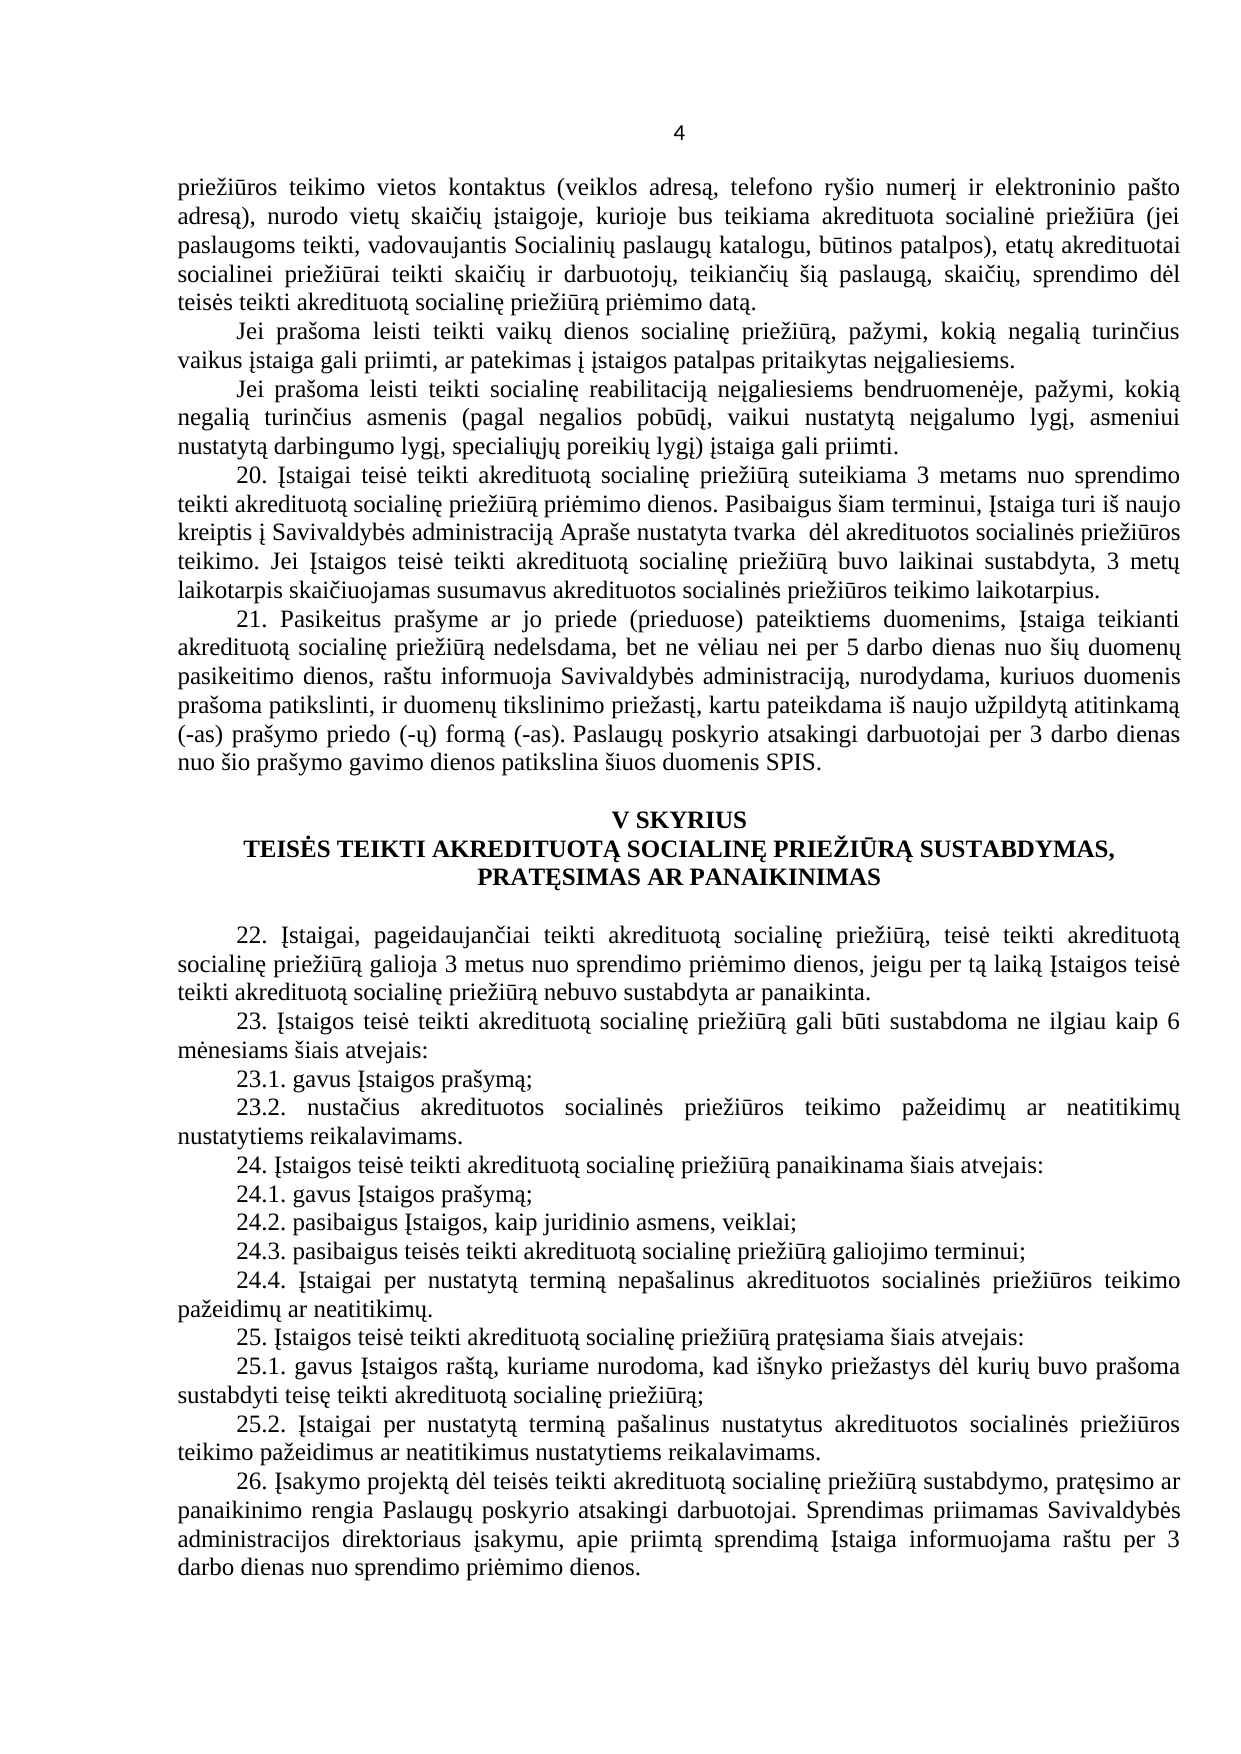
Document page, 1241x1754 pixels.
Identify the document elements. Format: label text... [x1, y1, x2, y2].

text 25.1. gavus Įstaigos raštą, kuriame nurodoma, kad išnyko priežastys dėl kurių buvo prašoma sustabdyti teisę teikti akredituotą socialinę priežiūrą; [177, 1351, 1181, 1409]
text 22. Įstaigai, pageidaujančiai teikti akredituotą socialinę priežiūrą, teisė teikti akredituotą socialinę priežiūrą galioja 3 metus nuo sprendimo priėmimo dienos, jeigu per tą laiką Įstaigos teisė teikti akredituotą socialinę priežiūrą nebuvo sustabdyta ar panaikinta. [177, 920, 1181, 1006]
text Jei prašoma leisti teikti vaikų dienos socialinę priežiūrą, pažymi, kokią negalią turinčius vaikus įstaiga gali priimti, ar patekimas į įstaigos patalpas pritaikytas neįgaliesiems. [177, 316, 1181, 374]
text TEISĖS TEIKTI AKREDITUOTĄ SOCIALINĘ PRIEŽIŪRĄ SUSTABDYMAS, PRATĘSIMAS AR PANAIKINIMAS [177, 834, 1181, 891]
text 23. Įstaigos teisė teikti akredituotą socialinę priežiūrą gali būti sustabdoma ne ilgiau kaip 6 mėnesiams šiais atvejais: [177, 1006, 1181, 1064]
text 21. Pasikeitus prašyme ar jo priede (prieduose) pateiktiems duomenims, Įstaiga teikianti akredituotą socialinę priežiūrą nedelsdama, bet ne vėliau nei per 5 darbo dienas nuo šių duomenų pasikeitimo dienos, raštu informuoja Savivaldybės administraciją, nurodydama, kuriuos duomenis prašoma patikslinti, ir duomenų tikslinimo priežastį, kartu pateikdama iš naujo užpildytą atitinkamą (-as) prašymo priedo (-ų) formą (-as). Paslaugų poskyrio atsakingi darbuotojai per 3 darbo dienas nuo šio prašymo gavimo dienos patikslina šiuos duomenis SPIS. [177, 604, 1181, 776]
text 24. Įstaigos teisė teikti akredituotą socialinę priežiūrą panaikinama šiais atvejais: [177, 1150, 1181, 1179]
text 26. Įsakymo projektą dėl teisės teikti akredituotą socialinę priežiūrą sustabdymo, pratęsimo ar panaikinimo rengia Paslaugų poskyrio atsakingi darbuotojai. Sprendimas priimamas Savivaldybės administracijos direktoriaus įsakymu, apie priimtą sprendimą Įstaiga informuojama raštu per 3 darbo dienas nuo sprendimo priėmimo dienos. [177, 1466, 1181, 1581]
text 24.1. gavus Įstaigos prašymą; [177, 1179, 1181, 1207]
text 24.2. pasibaigus Įstaigos, kaip juridinio asmens, veiklai; [177, 1207, 1181, 1236]
text priežiūros teikimo vietos kontaktus (veiklos adresą, telefono ryšio numerį ir elektroninio pašto adresą), nurodo vietų skaičių įstaigoje, kurioje bus teikiama akredituota socialinė priežiūra (jei paslaugoms teikti, vadovaujantis Socialinių paslaugų katalogu, būtinos patalpos), etatų akredituotai socialinei priežiūrai teikti skaičių ir darbuotojų, teikiančių šią paslaugą, skaičių, sprendimo dėl teisės teikti akredituotą socialinę priežiūrą priėmimo datą. [177, 172, 1181, 316]
text 23.2. nustačius akredituotos socialinės priežiūros teikimo pažeidimų ar neatitikimų nustatytiems reikalavimams. [177, 1092, 1181, 1150]
text V SKYRIUS [177, 805, 1181, 834]
text 25.2. Įstaigai per nustatytą terminą pašalinus nustatytus akredituotos socialinės priežiūros teikimo pažeidimus ar neatitikimus nustatytiems reikalavimams. [177, 1409, 1181, 1466]
text 20. Įstaigai teisė teikti akredituotą socialinę priežiūrą suteikiama 3 metams nuo sprendimo teikti akredituotą socialinę priežiūrą priėmimo dienos. Pasibaigus šiam terminui, Įstaiga turi iš naujo kreiptis į Savivaldybės administraciją Apraše nustatyta tvarka dėl akredituotos socialinės priežiūros teikimo. Jei Įstaigos teisė teikti akredituotą socialinę priežiūrą buvo laikinai sustabdyta, 3 metų laikotarpis skaičiuojamas susumavus akredituotos socialinės priežiūros teikimo laikotarpius. [177, 460, 1181, 604]
text 25. Įstaigos teisė teikti akredituotą socialinę priežiūrą pratęsiama šiais atvejais: [177, 1322, 1181, 1351]
text Jei prašoma leisti teikti socialinę reabilitaciją neįgaliesiems bendruomenėje, pažymi, kokią negalią turinčius asmenis (pagal negalios pobūdį, vaikui nustatytą neįgalumo lygį, asmeniui nustatytą darbingumo lygį, specialiųjų poreikių lygį) įstaiga gali priimti. [177, 374, 1181, 460]
text 24.4. Įstaigai per nustatytą terminą nepašalinus akredituotos socialinės priežiūros teikimo pažeidimų ar neatitikimų. [177, 1265, 1181, 1322]
text 23.1. gavus Įstaigos prašymą; [177, 1064, 1181, 1092]
text 24.3. pasibaigus teisės teikti akredituotą socialinę priežiūrą galiojimo terminui; [177, 1236, 1181, 1265]
